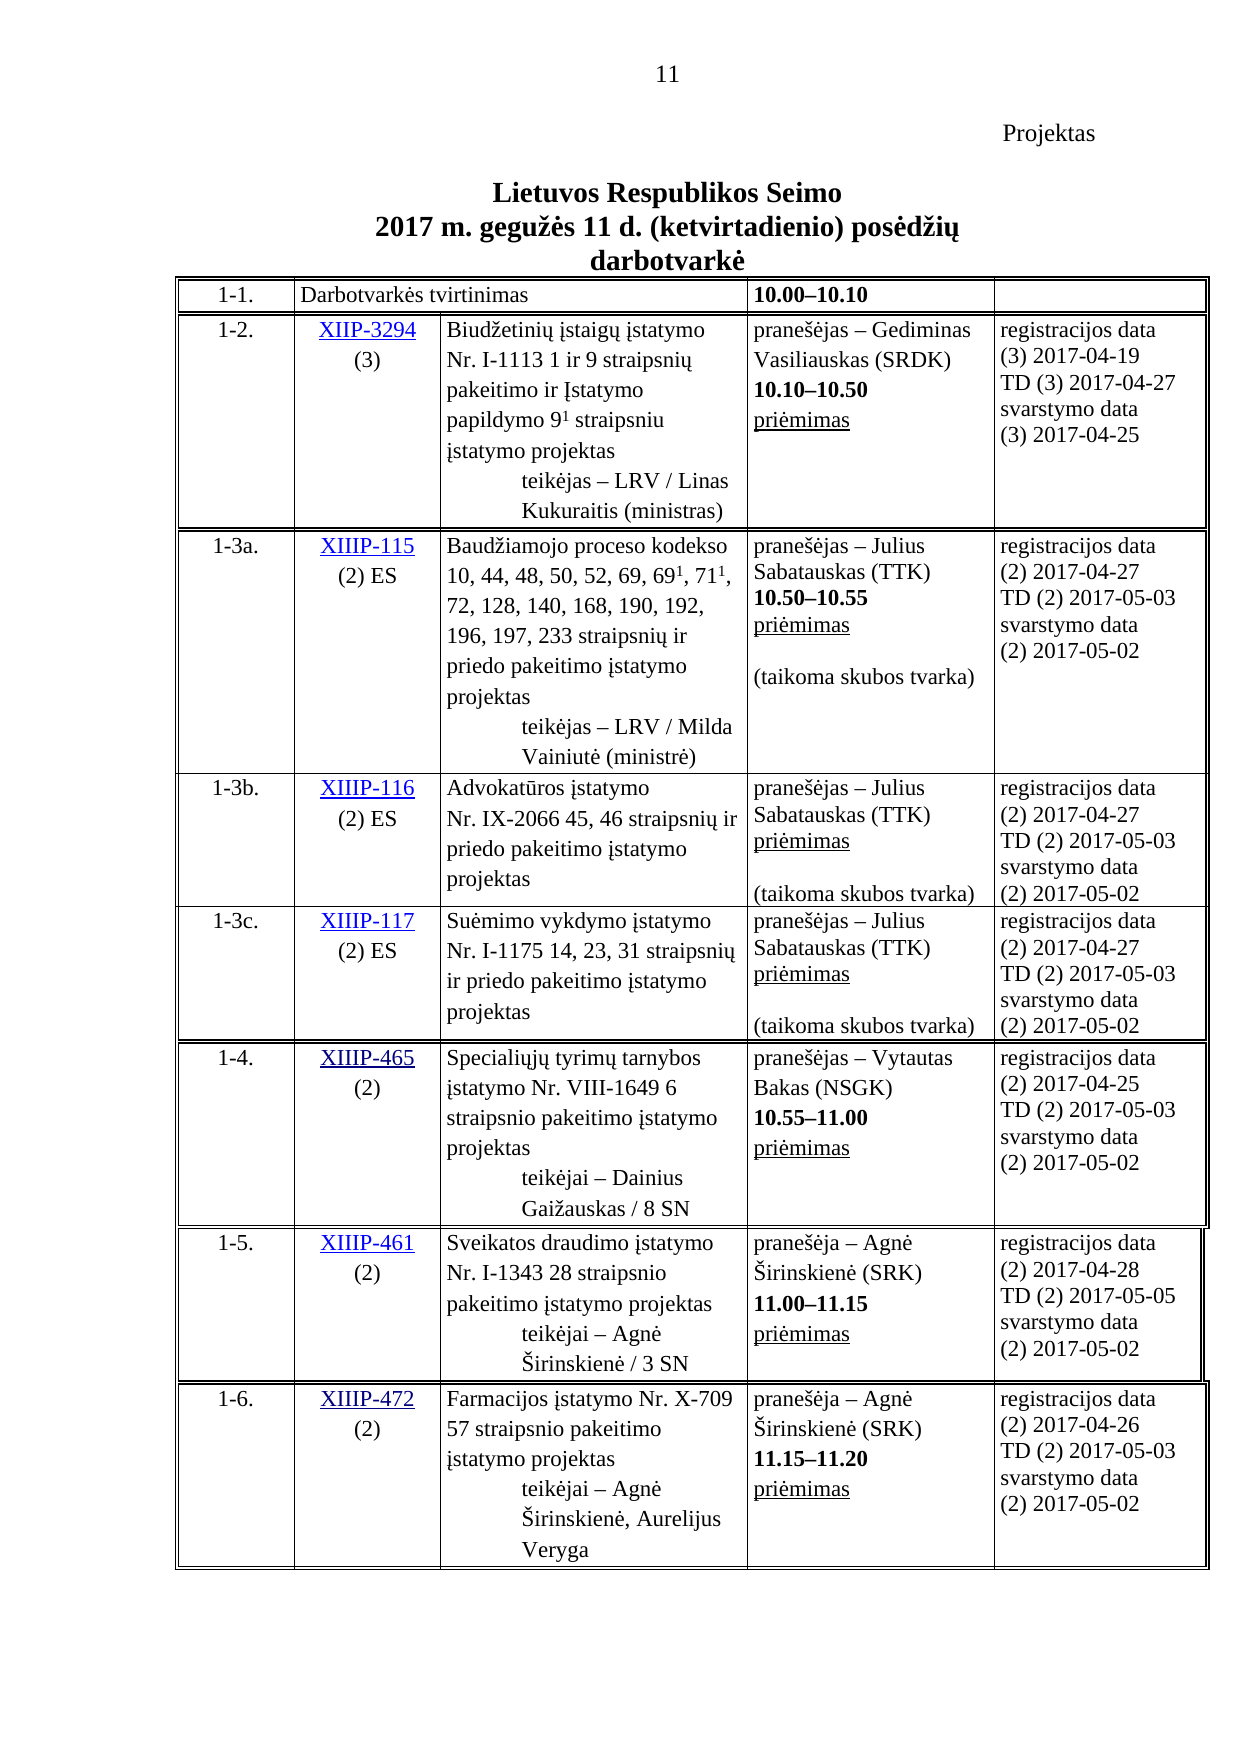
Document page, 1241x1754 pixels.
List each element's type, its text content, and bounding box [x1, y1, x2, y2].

subtitle 2017 m. gegužės 11 d. (ketvirtadienio) posėdžių [177, 209, 1157, 243]
table_cell pranešėjas – Gediminas Vasiliauskas (SRDK) 10.10–10.50 priėmimas [748, 316, 994, 527]
table_cell registracijos data (2) 2017-04-27 TD (2) 2017-05-03 svarstymo data (2) 2017-05-02 [995, 907, 1205, 1039]
table_cell Biudžetinių įstaigų įstatymo Nr. I-1113 1 ir 9 straipsnių pakeitimo ir Įstatymo papildymo 91 straipsniu įstatymo projektas teikėjas – LRV / Linas Kukuraitis (ministras) [441, 316, 747, 527]
table_cell 1-6. [179, 1385, 294, 1566]
table_cell Sveikatos draudimo įstatymo Nr. I-1343 28 straipsnio pakeitimo įstatymo projektas teikėjai – Agnė Širinskienė / 3 SN [441, 1229, 747, 1380]
table_cell 1-5. [179, 1229, 294, 1380]
table_cell pranešėjas – Vytautas Bakas (NSGK) 10.55–11.00 priėmimas [748, 1044, 994, 1224]
table_cell 1-3b. [179, 774, 294, 906]
table_cell pranešėjas – Julius Sabatauskas (TTK) priėmimas (taikoma skubos tvarka) [748, 907, 994, 1039]
table_cell pranešėjas – Julius Sabatauskas (TTK) priėmimas (taikoma skubos tvarka) [748, 774, 994, 906]
table_cell Farmacijos įstatymo Nr. X-709 57 straipsnio pakeitimo įstatymo projektas teikėjai – Agnė Širinskienė, Aurelijus Veryga [441, 1385, 747, 1566]
table_header Darbotvarkės tvirtinimas [295, 281, 747, 311]
text Lietuvos Respublikos Seimo [177, 176, 1157, 209]
text Projektas [1002, 118, 1128, 147]
table_cell 1-3a. [179, 532, 294, 773]
table_cell XIIIP-115 (2) ES [295, 532, 440, 773]
table_cell Advokatūros įstatymo Nr. IX-2066 45, 46 straipsnių ir priedo pakeitimo įstatymo projektas [441, 774, 747, 906]
table_cell pranešėja – Agnė Širinskienė (SRK) 11.15–11.20 priėmimas [748, 1385, 994, 1566]
table_cell Specialiųjų tyrimų tarnybos įstatymo Nr. VIII-1649 6 straipsnio pakeitimo įstatymo projektas teikėjai – Dainius Gaižauskas / 8 SN [441, 1044, 747, 1224]
table_cell XIIIP-472 (2) [295, 1385, 440, 1566]
table_cell registracijos data (2) 2017-04-27 TD (2) 2017-05-03 svarstymo data (2) 2017-05-02 [995, 532, 1205, 773]
table_cell 1-3c. [179, 907, 294, 1039]
table_header [995, 281, 1205, 311]
table_cell 1-4. [179, 1044, 294, 1224]
table_cell XIIIP-116 (2) ES [295, 774, 440, 906]
table_cell 1-2. [179, 316, 294, 527]
table_cell registracijos data (2) 2017-04-26 TD (2) 2017-05-03 svarstymo data (2) 2017-05-02 [995, 1385, 1205, 1566]
table_cell pranešėjas – Julius Sabatauskas (TTK) 10.50–10.55 priėmimas (taikoma skubos tvarka) [748, 532, 994, 773]
text darbotvarkė [177, 243, 1157, 276]
table_cell XIIP-3294 (3) [295, 316, 440, 527]
table_cell registracijos data (2) 2017-04-27 TD (2) 2017-05-03 svarstymo data (2) 2017-05-02 [995, 774, 1205, 906]
table_cell XIIIP-461 (2) [295, 1229, 440, 1380]
table_header 1-1. [179, 281, 294, 311]
table_header 10.00–10.10 [748, 281, 994, 311]
table_cell XIIIP-465 (2) [295, 1044, 440, 1224]
table_cell Baudžiamojo proceso kodekso 10, 44, 48, 50, 52, 69, 691, 711, 72, 128, 140, 168, 190, 192, 196, 197, 233 straipsnių ir priedo pakeitimo įstatymo projektas teikėjas – LRV / Milda Vainiutė (ministrė) [441, 532, 747, 773]
table_cell XIIIP-117 (2) ES [295, 907, 440, 1039]
table_cell registracijos data (2) 2017-04-28 TD (2) 2017-05-05 svarstymo data (2) 2017-05-02 [995, 1229, 1200, 1380]
table_cell registracijos data (3) 2017-04-19 TD (3) 2017-04-27 svarstymo data (3) 2017-04-25 [995, 316, 1205, 527]
table_cell Suėmimo vykdymo įstatymo Nr. I-1175 14, 23, 31 straipsnių ir priedo pakeitimo įstatymo projektas [441, 907, 747, 1039]
table_cell registracijos data (2) 2017-04-25 TD (2) 2017-05-03 svarstymo data (2) 2017-05-02 [995, 1044, 1205, 1224]
table_cell pranešėja – Agnė Širinskienė (SRK) 11.00–11.15 priėmimas [748, 1229, 994, 1380]
